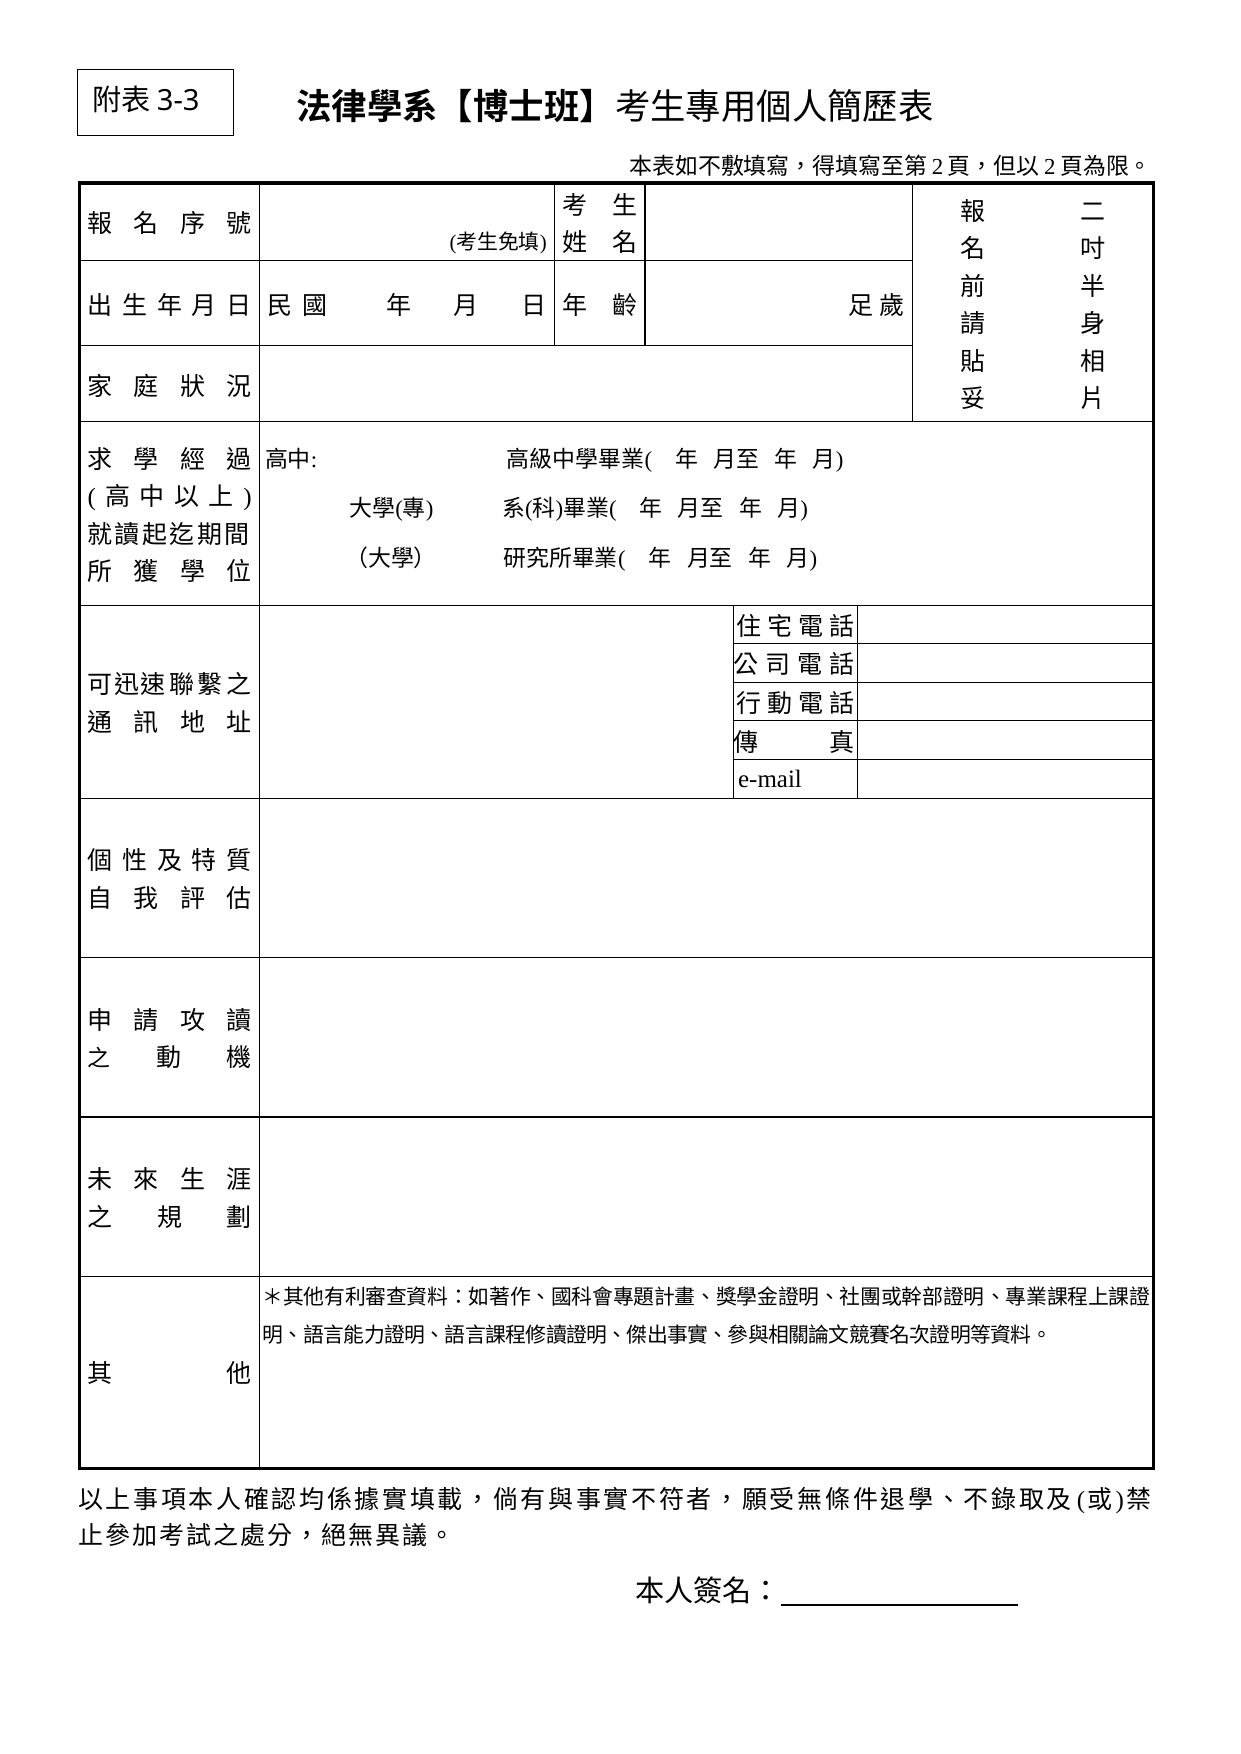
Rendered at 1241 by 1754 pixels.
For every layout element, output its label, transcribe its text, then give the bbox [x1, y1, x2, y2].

table_cell 住宅電話 [734, 606, 857, 643]
table_cell [260, 346, 912, 421]
table_header 報 名 前 請 貼 妥 [913, 185, 1033, 421]
text 本表如不敷填寫，得填寫至第2頁，但以2頁為限。 [78, 148, 1152, 181]
text 以上事項本人確認均係據實填載，倘有與事實不符者，願受無條件退學、不錄取及(或)禁止參加考試之處分，絕無異議。 [78, 1479, 1152, 1552]
table_cell [260, 799, 1152, 957]
table_cell [858, 760, 1152, 797]
table_cell [858, 683, 1152, 720]
table_cell 求學經過 (高中以上) 就讀起迄期間 所獲學位 [81, 422, 259, 605]
table_header 考生 姓名 [555, 185, 644, 259]
table_cell 出生年月日 [81, 261, 259, 345]
table_cell 家庭狀況 [81, 346, 259, 421]
table_cell [858, 606, 1152, 643]
table_cell [858, 644, 1152, 682]
table_cell [260, 1118, 1152, 1276]
table_cell 足 歲 [646, 261, 912, 345]
table_cell 個性及特質 自我評估 [81, 799, 259, 957]
table_cell 公司電話 [734, 644, 857, 682]
table_cell 申請攻讀 之動機 [81, 958, 259, 1116]
table_cell ＊其他有利審查資料：如著作、國科會專題計畫、獎學金證明、社團或幹部證明、專業課程上課證明、語言能力證明、語言課程修讀證明、傑出事實、參與相關論文競賽名次證明等資料。 [260, 1277, 1152, 1467]
table_cell 傳真 [734, 721, 857, 759]
table_cell [260, 958, 1152, 1116]
table_cell 年齡 [555, 261, 644, 345]
table_header 報名序號 [81, 185, 259, 259]
table_cell 行動電話 [734, 683, 857, 720]
text 本人簽名： [128, 1552, 1152, 1627]
table_cell 高中: 高級中學畢業( 年 月至 年 月) 大學(專) 系(科)畢業( 年 月至 年 月) （大學） 研究所畢業( 年 月至 年 月) [260, 422, 1152, 605]
table_header [646, 185, 912, 259]
table_cell 未來生涯 之規劃 [81, 1118, 259, 1276]
table_cell [260, 606, 733, 797]
table_cell 其他 [81, 1277, 259, 1467]
table_cell 可迅速聯繫之 通訊地址 [81, 606, 259, 797]
table_cell 民國 年 月 日 [260, 261, 554, 345]
text 附表3-3 [92, 77, 219, 119]
text 法律學系【博士班】考生專用個人簡歷表 [234, 78, 1152, 129]
table_header (考生免填) [260, 185, 554, 259]
table_header 二 吋 半 身 相 片 [1033, 185, 1152, 421]
table_cell [858, 721, 1152, 759]
table_cell e-mail [734, 760, 857, 797]
